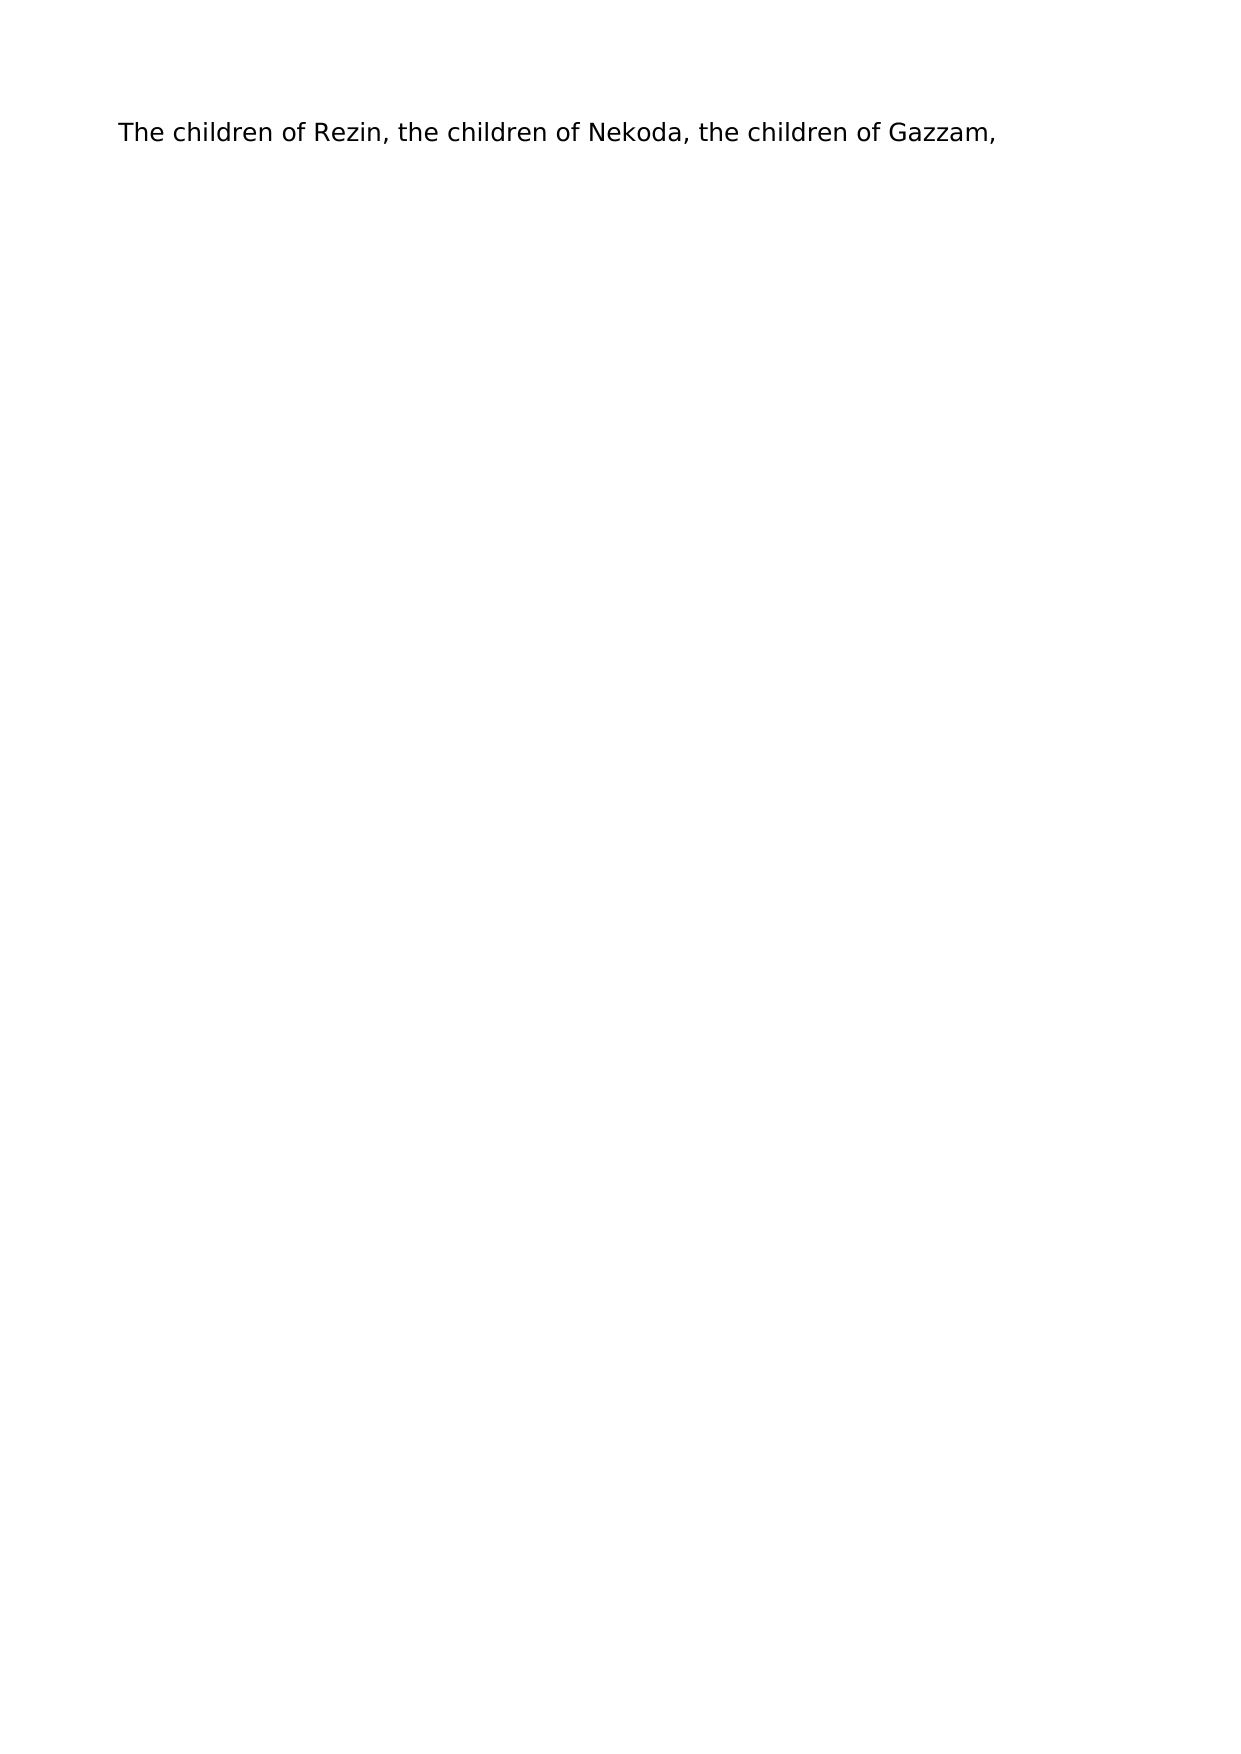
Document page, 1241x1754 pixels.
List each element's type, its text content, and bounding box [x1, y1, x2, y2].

text The children of Rezin, the children of Nekoda, the children of Gazzam, [118, 118, 1122, 147]
